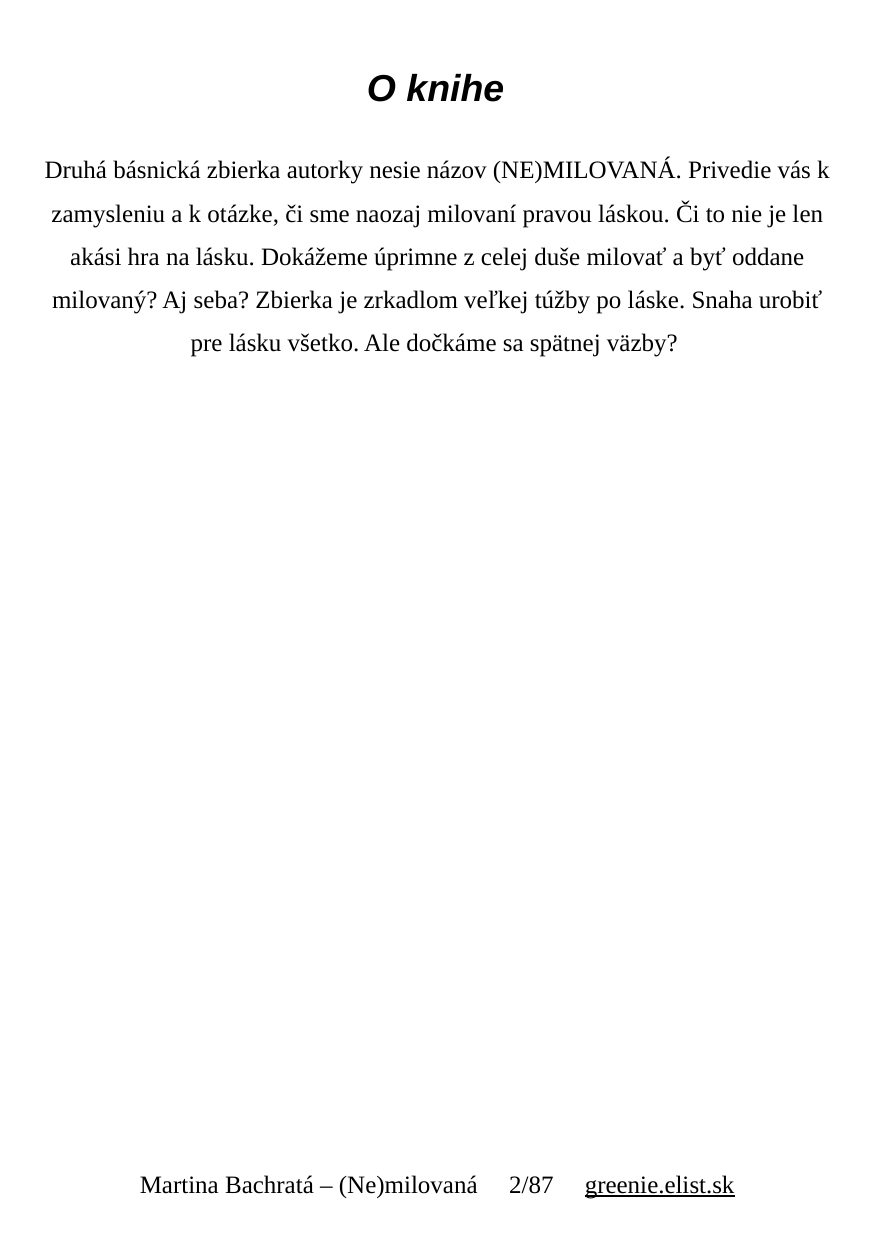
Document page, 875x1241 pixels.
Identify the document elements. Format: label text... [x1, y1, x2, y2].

text Druhá básnická zbierka autorky nesie názov (NE)MILOVANÁ. Privedie vás k zamysleniu a k otázke, či sme naozaj milovaní pravou láskou. Či to nie je len akási hra na lásku. Dokážeme úprimne z celej duše milovať a byť oddane milovaný? Aj seba? Zbierka je zrkadlom veľkej túžby po láske. Snaha urobiť pre lásku všetko. Ale dočkáme sa spätnej väzby? [41, 156, 833, 357]
subtitle O knihe [41, 66, 833, 109]
